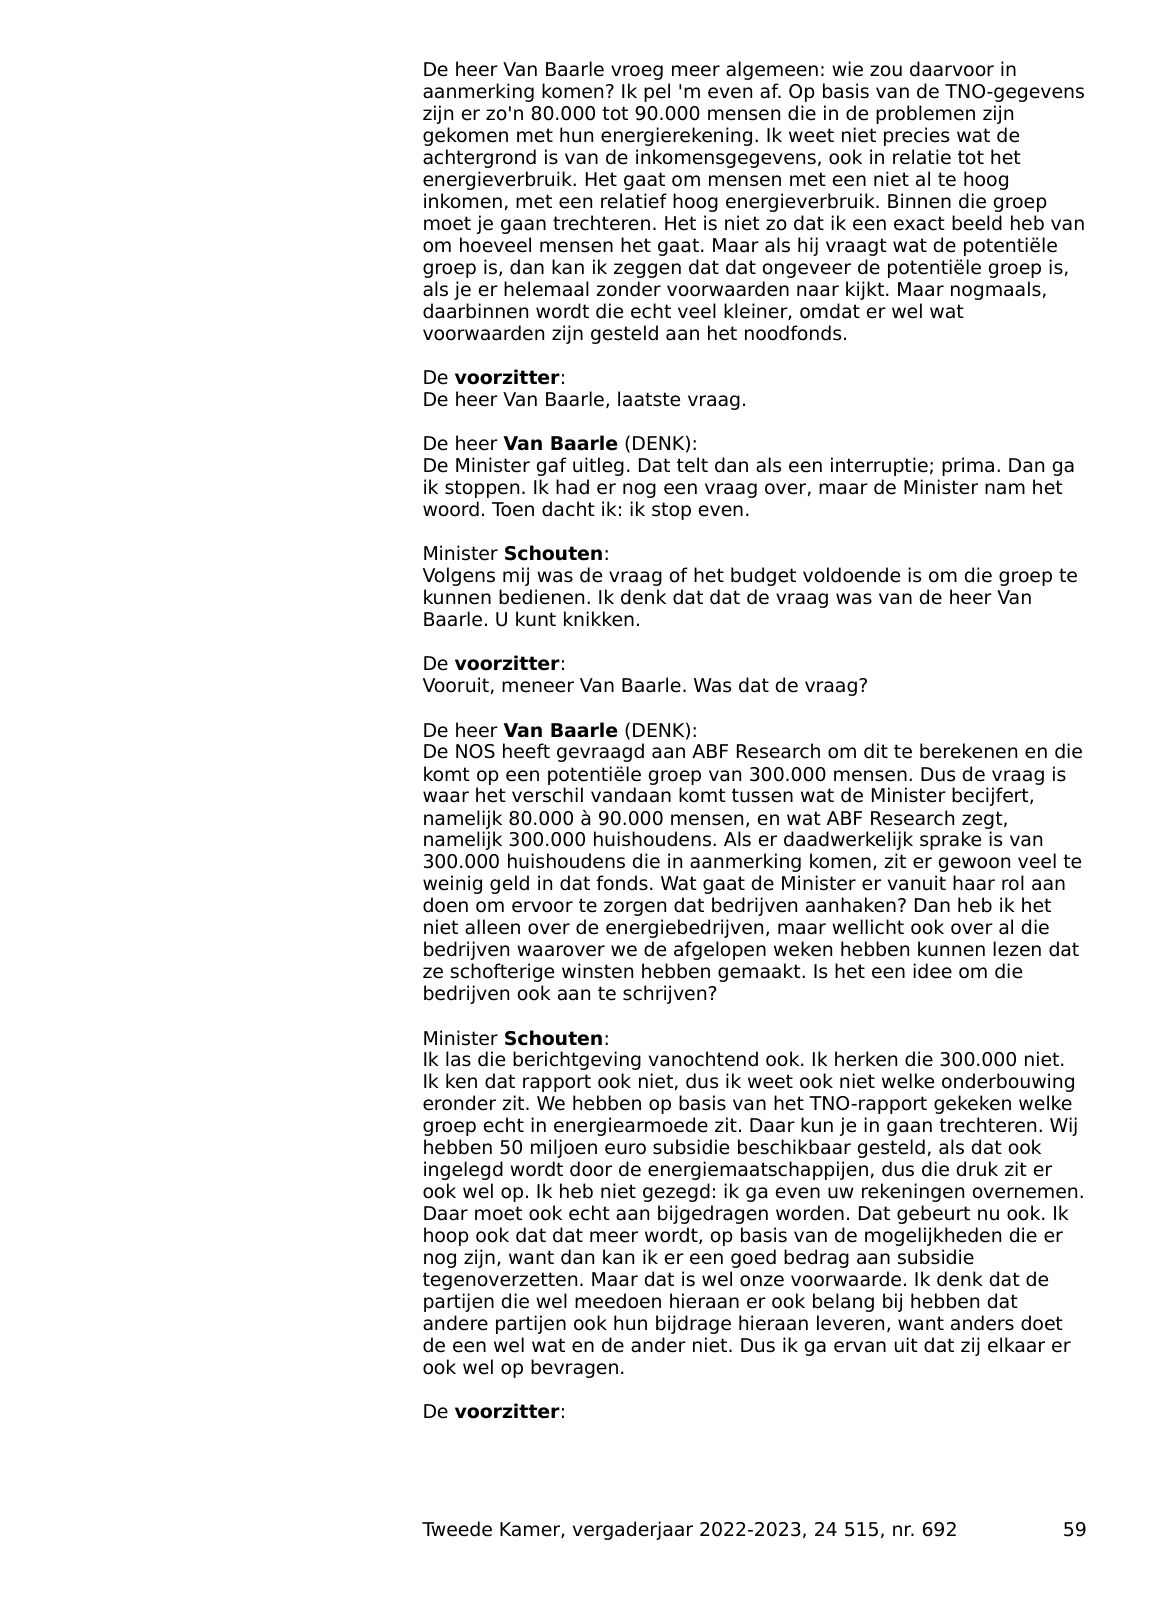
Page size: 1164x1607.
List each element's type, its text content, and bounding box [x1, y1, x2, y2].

text De voorzitter: [422, 1401, 1087, 1423]
text Minister Schouten: [422, 1027, 1087, 1049]
text De Minister gaf uitleg. Dat telt dan als een interruptie; prima. Dan ga ik stoppen. Ik had er nog een vraag over, maar de Minister nam het woord. Toen dacht ik: ik stop even. [422, 455, 1087, 521]
text De heer Van Baarle, laatste vraag. [422, 389, 1087, 411]
text Vooruit, meneer Van Baarle. Was dat de vraag? [422, 675, 1087, 697]
text Minister Schouten: [422, 543, 1087, 565]
text De heer Van Baarle (DENK): [422, 433, 1087, 455]
text Ik las die berichtgeving vanochtend ook. Ik herken die 300.000 niet. Ik ken dat rapport ook niet, dus ik weet ook niet welke onderbouwing eronder zit. We hebben op basis van het TNO-rapport gekeken welke groep echt in energiearmoede zit. Daar kun je in gaan trechteren. Wij hebben 50 miljoen euro subsidie beschikbaar gesteld, als dat ook ingelegd wordt door de energiemaatschappijen, dus die druk zit er ook wel op. Ik heb niet gezegd: ik ga even uw rekeningen overnemen. Daar moet ook echt aan bijgedragen worden. Dat gebeurt nu ook. Ik hoop ook dat dat meer wordt, op basis van de mogelijkheden die er nog zijn, want dan kan ik er een goed bedrag aan subsidie tegenoverzetten. Maar dat is wel onze voorwaarde. Ik denk dat de partijen die wel meedoen hieraan er ook belang bij hebben dat andere partijen ook hun bijdrage hieraan leveren, want anders doet de een wel wat en de ander niet. Dus ik ga ervan uit dat zij elkaar er ook wel op bevragen. [422, 1049, 1087, 1379]
text De heer Van Baarle (DENK): [422, 719, 1087, 741]
text Volgens mij was de vraag of het budget voldoende is om die groep te kunnen bedienen. Ik denk dat dat de vraag was van de heer Van Baarle. U kunt knikken. [422, 565, 1087, 631]
text De voorzitter: [422, 367, 1087, 389]
text De heer Van Baarle vroeg meer algemeen: wie zou daarvoor in aanmerking komen? Ik pel 'm even af. Op basis van de TNO-gegevens zijn er zo'n 80.000 tot 90.000 mensen die in de problemen zijn gekomen met hun energierekening. Ik weet niet precies wat de achtergrond is van de inkomensgegevens, ook in relatie tot het energieverbruik. Het gaat om mensen met een niet al te hoog inkomen, met een relatief hoog energieverbruik. Binnen die groep moet je gaan trechteren. Het is niet zo dat ik een exact beeld heb van om hoeveel mensen het gaat. Maar als hij vraagt wat de potentiële groep is, dan kan ik zeggen dat dat ongeveer de potentiële groep is, als je er helemaal zonder voorwaarden naar kijkt. Maar nogmaals, daarbinnen wordt die echt veel kleiner, omdat er wel wat voorwaarden zijn gesteld aan het noodfonds. [422, 59, 1087, 345]
text De NOS heeft gevraagd aan ABF Research om dit te berekenen en die komt op een potentiële groep van 300.000 mensen. Dus de vraag is waar het verschil vandaan komt tussen wat de Minister becijfert, namelijk 80.000 à 90.000 mensen, en wat ABF Research zegt, namelijk 300.000 huishoudens. Als er daadwerkelijk sprake is van 300.000 huishoudens die in aanmerking komen, zit er gewoon veel te weinig geld in dat fonds. Wat gaat de Minister er vanuit haar rol aan doen om ervoor te zorgen dat bedrijven aanhaken? Dan heb ik het niet alleen over de energiebedrijven, maar wellicht ook over al die bedrijven waarover we de afgelopen weken hebben kunnen lezen dat ze schofterige winsten hebben gemaakt. Is het een idee om die bedrijven ook aan te schrijven? [422, 741, 1087, 1005]
text De voorzitter: [422, 653, 1087, 675]
